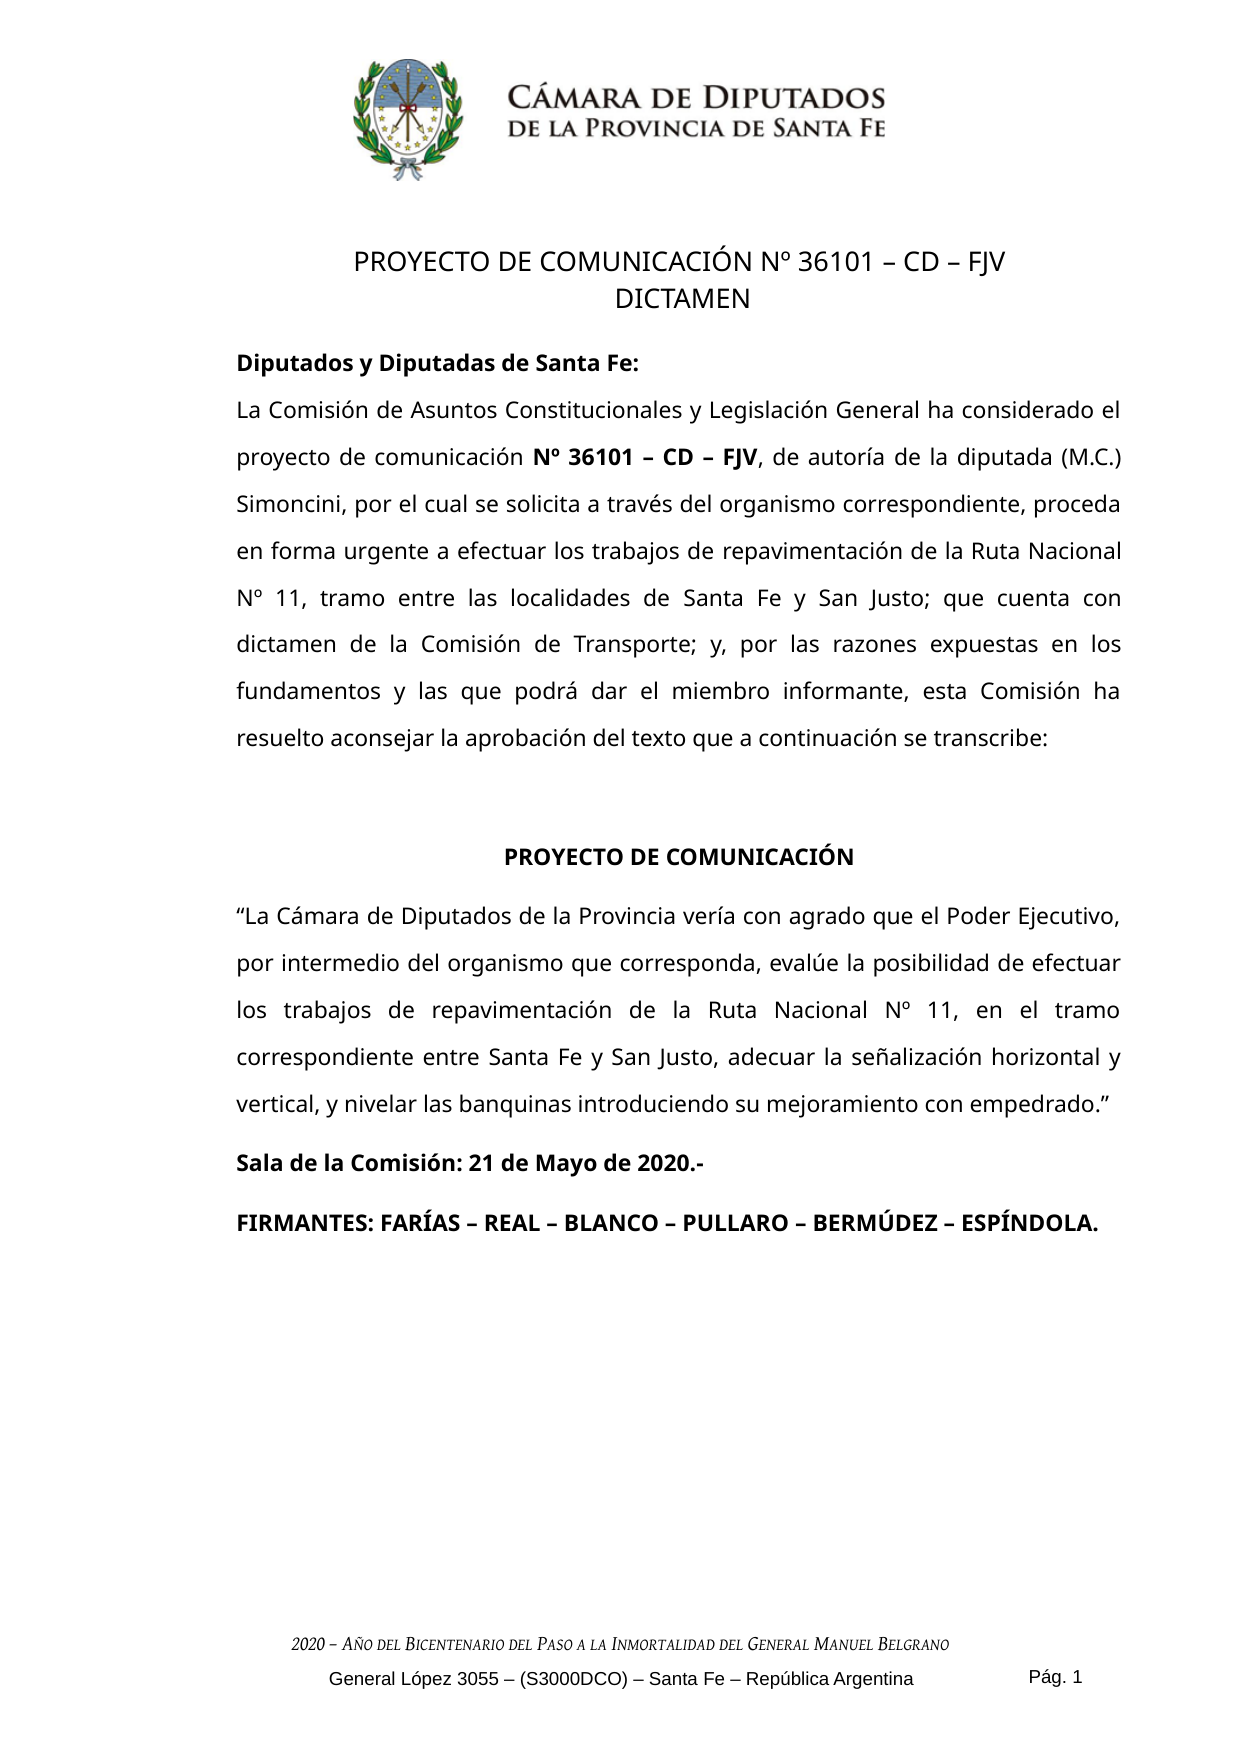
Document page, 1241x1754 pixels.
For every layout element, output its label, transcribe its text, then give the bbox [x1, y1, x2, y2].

text La Comisión de Asuntos Constitucionales y Legislación General ha considerado el proyecto de comunicación Nº 36101 – CD – FJV, de autoría de la diputada (M.C.) Simoncini, por el cual se solicita a través del organismo correspondiente, proceda en forma urgente a efectuar los trabajos de repavimentación de la Ruta Nacional Nº 11, tramo entre las localidades de Santa Fe y San Justo; que cuenta con dictamen de la Comisión de Transporte; y, por las razones expuestas en los fundamentos y las que podrá dar el miembro informante, esta Comisión ha resuelto aconsejar la aprobación del texto que a continuación se transcribe: [236, 394, 1122, 753]
text “La Cámara de Diputados de la Provincia vería con agrado que el Poder Ejecutivo, por intermedio del organismo que corresponda, evalúe la posibilidad de efectuar los trabajos de repavimentación de la Ruta Nacional Nº 11, en el tramo correspondiente entre Santa Fe y San Justo, adecuar la señalización horizontal y vertical, y nivelar las banquinas introduciendo su mejoramiento con empedrado.” [236, 900, 1122, 1119]
text FIRMANTES: FARÍAS – REAL – BLANCO – PULLARO – BERMÚDEZ – ESPÍNDOLA. [236, 1207, 1122, 1238]
text PROYECTO DE COMUNICACIÓN [236, 841, 1122, 872]
text PROYECTO DE COMUNICACIÓN Nº 36101 – CD – FJV [236, 242, 1122, 279]
text Diputados y Diputadas de Santa Fe: [236, 347, 1122, 378]
text Sala de la Comisión: 21 de Mayo de 2020.- [236, 1147, 1122, 1178]
text DICTAMEN [236, 279, 1122, 316]
